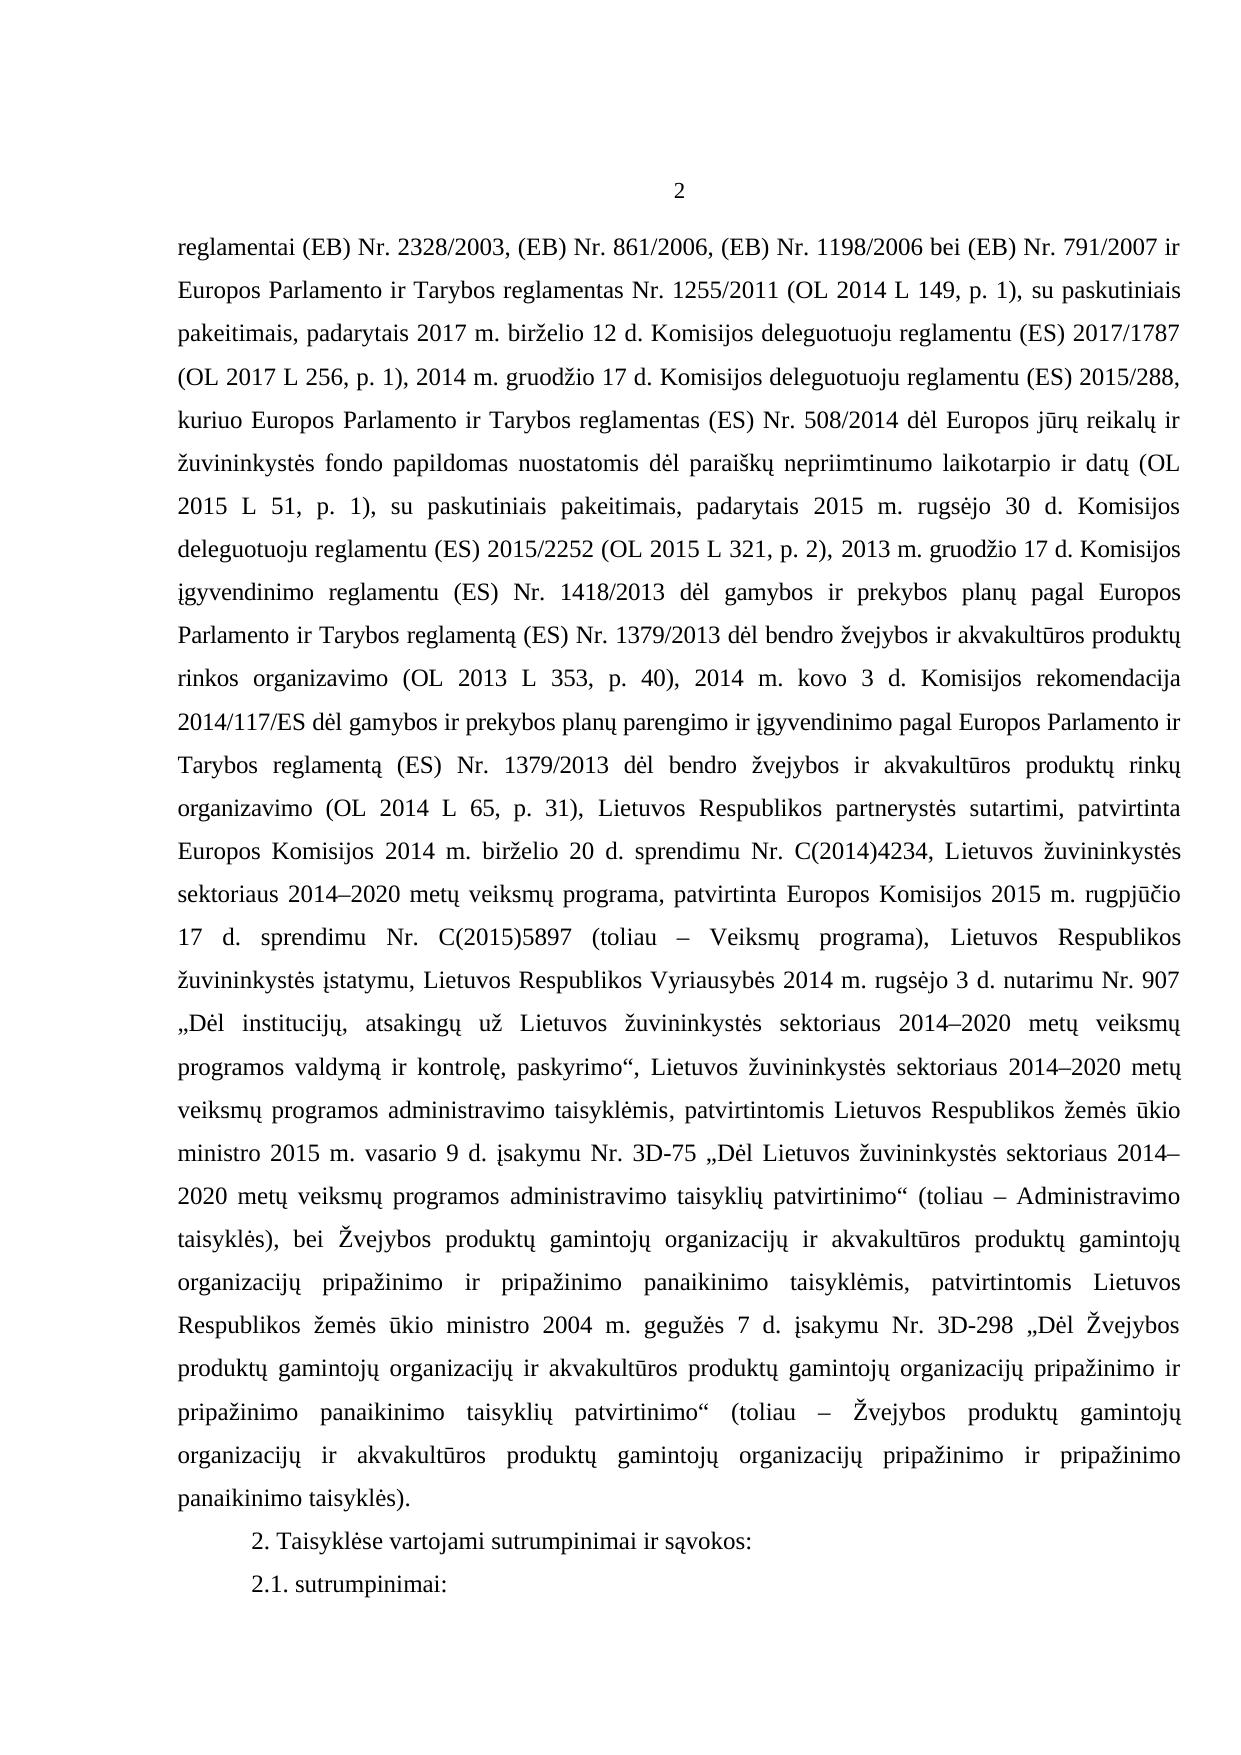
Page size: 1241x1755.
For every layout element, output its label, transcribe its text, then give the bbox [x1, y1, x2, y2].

text 2. Taisyklėse vartojami sutrumpinimai ir sąvokos: [177, 1526, 1181, 1555]
text reglamentai (EB) Nr. 2328/2003, (EB) Nr. 861/2006, (EB) Nr. 1198/2006 bei (EB) Nr. 791/2007 ir Europos Parlamento ir Tarybos reglamentas Nr. 1255/2011 (OL 2014 L 149, p. 1), su paskutiniais pakeitimais, padarytais 2017 m. birželio 12 d. Komisijos deleguotuoju reglamentu (ES) 2017/1787 (OL 2017 L 256, p. 1), 2014 m. gruodžio 17 d. Komisijos deleguotuoju reglamentu (ES) 2015/288, kuriuo Europos Parlamento ir Tarybos reglamentas (ES) Nr. 508/2014 dėl Europos jūrų reikalų ir žuvininkystės fondo papildomas nuostatomis dėl paraiškų nepriimtinumo laikotarpio ir datų (OL 2015 L 51, p. 1), su paskutiniais pakeitimais, padarytais 2015 m. rugsėjo 30 d. Komisijos deleguotuoju reglamentu (ES) 2015/2252 (OL 2015 L 321, p. 2), 2013 m. gruodžio 17 d. Komisijos įgyvendinimo reglamentu (ES) Nr. 1418/2013 dėl gamybos ir prekybos planų pagal Europos Parlamento ir Tarybos reglamentą (ES) Nr. 1379/2013 dėl bendro žvejybos ir akvakultūros produktų rinkos organizavimo (OL 2013 L 353, p. 40), 2014 m. kovo 3 d. Komisijos rekomendacija 2014/117/ES dėl gamybos ir prekybos planų parengimo ir įgyvendinimo pagal Europos Parlamento ir Tarybos reglamentą (ES) Nr. 1379/2013 dėl bendro žvejybos ir akvakultūros produktų rinkų organizavimo (OL 2014 L 65, p. 31), Lietuvos Respublikos partnerystės sutartimi, patvirtinta Europos Komisijos 2014 m. birželio 20 d. sprendimu Nr. C(2014)4234, Lietuvos žuvininkystės sektoriaus 2014–2020 metų veiksmų programa, patvirtinta Europos Komisijos 2015 m. rugpjūčio 17 d. sprendimu Nr. C(2015)5897 (toliau – Veiksmų programa), Lietuvos Respublikos žuvininkystės įstatymu, Lietuvos Respublikos Vyriausybės 2014 m. rugsėjo 3 d. nutarimu Nr. 907 „Dėl institucijų, atsakingų už Lietuvos žuvininkystės sektoriaus 2014–2020 metų veiksmų programos valdymą ir kontrolę, paskyrimo“, Lietuvos žuvininkystės sektoriaus 2014–2020 metų veiksmų programos administravimo taisyklėmis, patvirtintomis Lietuvos Respublikos žemės ūkio ministro 2015 m. vasario 9 d. įsakymu Nr. 3D-75 „Dėl Lietuvos žuvininkystės sektoriaus 2014–2020 metų veiksmų programos administravimo taisyklių patvirtinimo“ (toliau – Administravimo taisyklės), bei Žvejybos produktų gamintojų organizacijų ir akvakultūros produktų gamintojų organizacijų pripažinimo ir pripažinimo panaikinimo taisyklėmis, patvirtintomis Lietuvos Respublikos žemės ūkio ministro 2004 m. gegužės 7 d. įsakymu Nr. 3D-298 „Dėl Žvejybos produktų gamintojų organizacijų ir akvakultūros produktų gamintojų organizacijų pripažinimo ir pripažinimo panaikinimo taisyklių patvirtinimo“ (toliau – Žvejybos produktų gamintojų organizacijų ir akvakultūros produktų gamintojų organizacijų pripažinimo ir pripažinimo panaikinimo taisyklės). [177, 232, 1181, 1512]
text 2.1. sutrumpinimai: [177, 1569, 1181, 1598]
